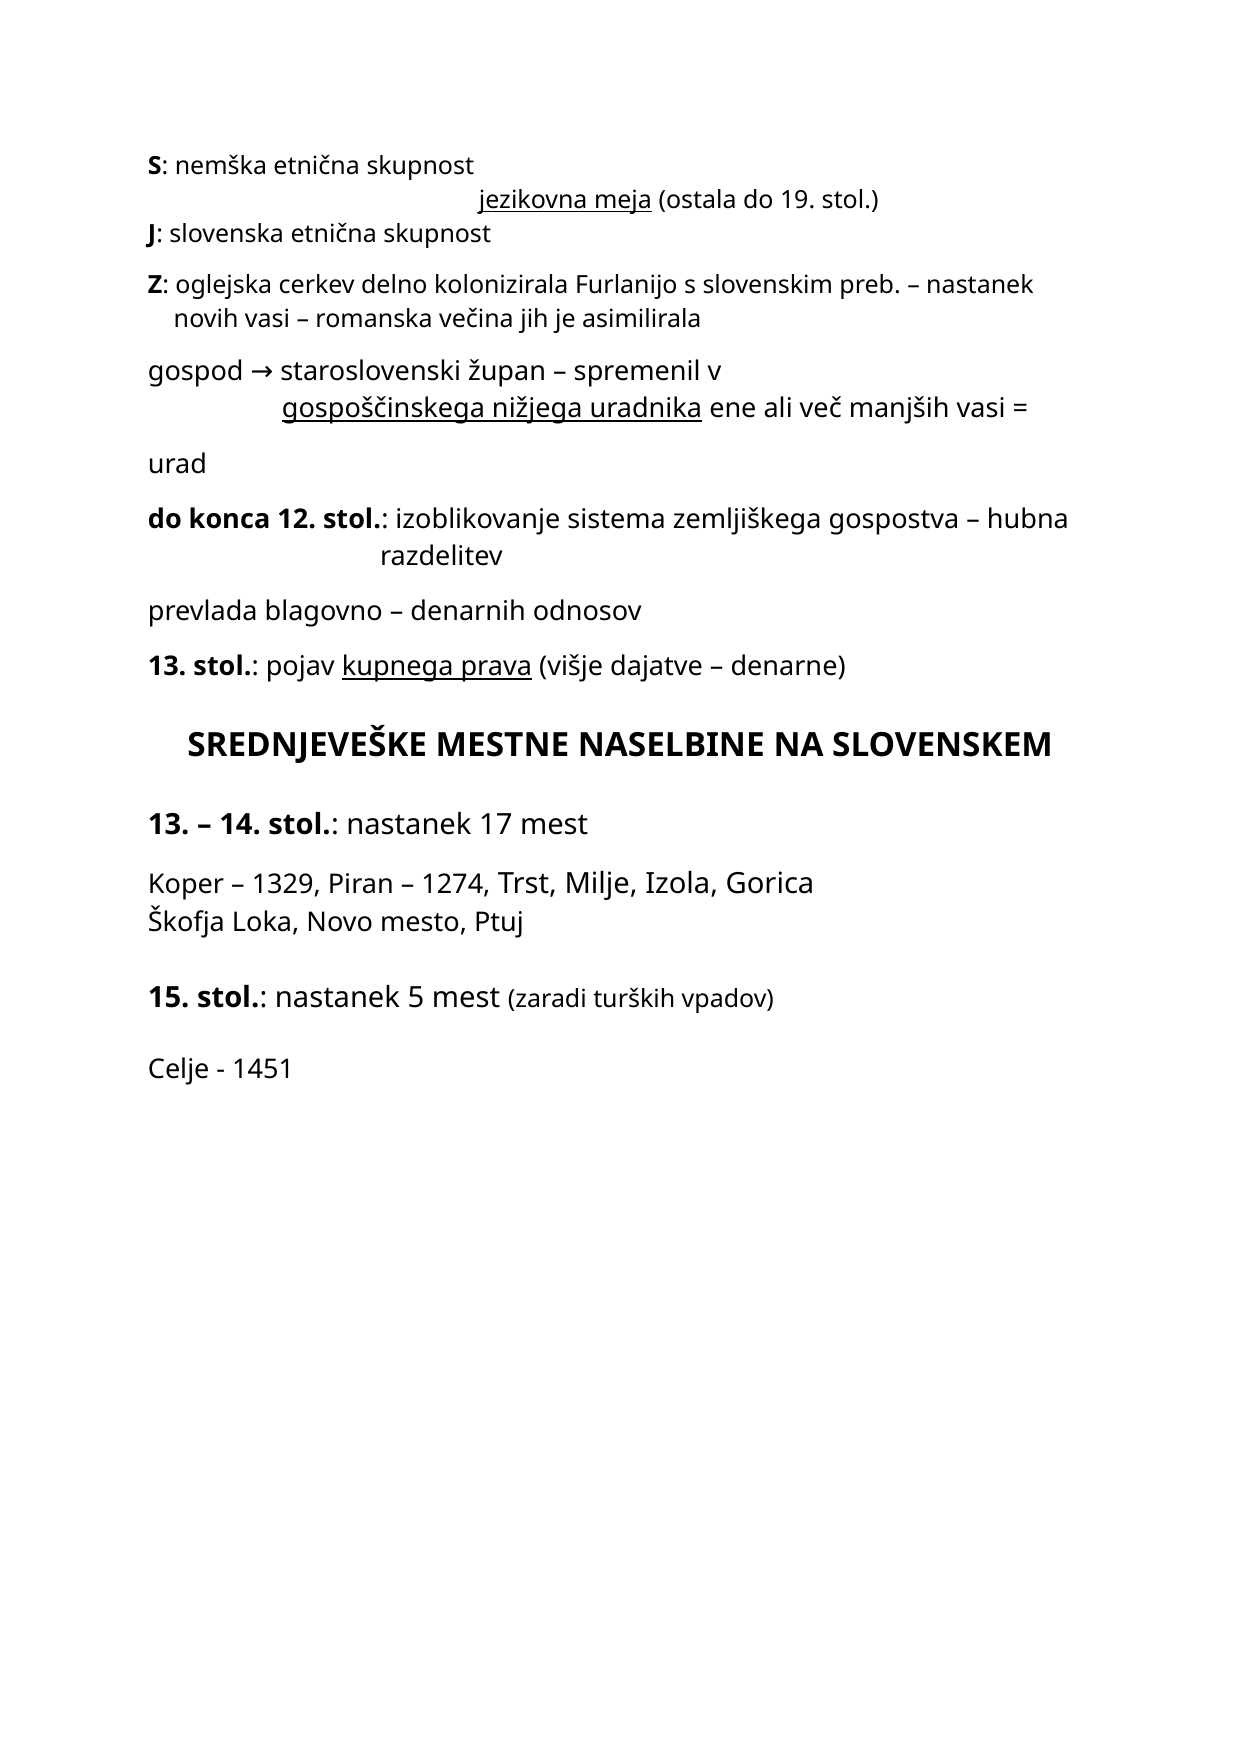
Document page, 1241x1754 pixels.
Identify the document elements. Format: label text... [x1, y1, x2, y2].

text S: nemška etnična skupnost [148, 148, 1093, 182]
text jezikovna meja (ostala do 19. stol.) [148, 182, 1093, 216]
text Z: oglejska cerkev delno kolonizirala Furlanijo s slovenskim preb. – nastanek [148, 267, 1093, 301]
text gospod → staroslovenski župan – spremenil v [148, 352, 1093, 389]
text Škofja Loka, Novo mesto, Ptuj [148, 902, 1093, 939]
text prevlada blagovno – denarnih odnosov [148, 592, 1093, 628]
text 13. stol.: pojav kupnega prava (višje dajatve – denarne) [148, 647, 1093, 684]
text 15. stol.: nastanek 5 mest (zaradi turških vpadov) [148, 976, 1093, 1016]
text J: slovenska etnična skupnost [148, 216, 1093, 250]
text Koper – 1329, Piran – 1274, Trst, Milje, Izola, Gorica [148, 862, 1093, 902]
text gospoščinskega nižjega uradnika ene ali več manjših vasi = urad [148, 389, 1093, 481]
text razdelitev [148, 536, 1093, 573]
text do konca 12. stol.: izoblikovanje sistema zemljiškega gospostva – hubna [148, 499, 1093, 536]
text 13. – 14. stol.: nastanek 17 mest [148, 803, 1093, 843]
text novih vasi – romanska večina jih je asimilirala [148, 301, 1093, 335]
text Celje - 1451 [148, 1049, 1093, 1086]
text SREDNJEVEŠKE MESTNE NASELBINE NA SLOVENSKEM [148, 721, 1093, 766]
